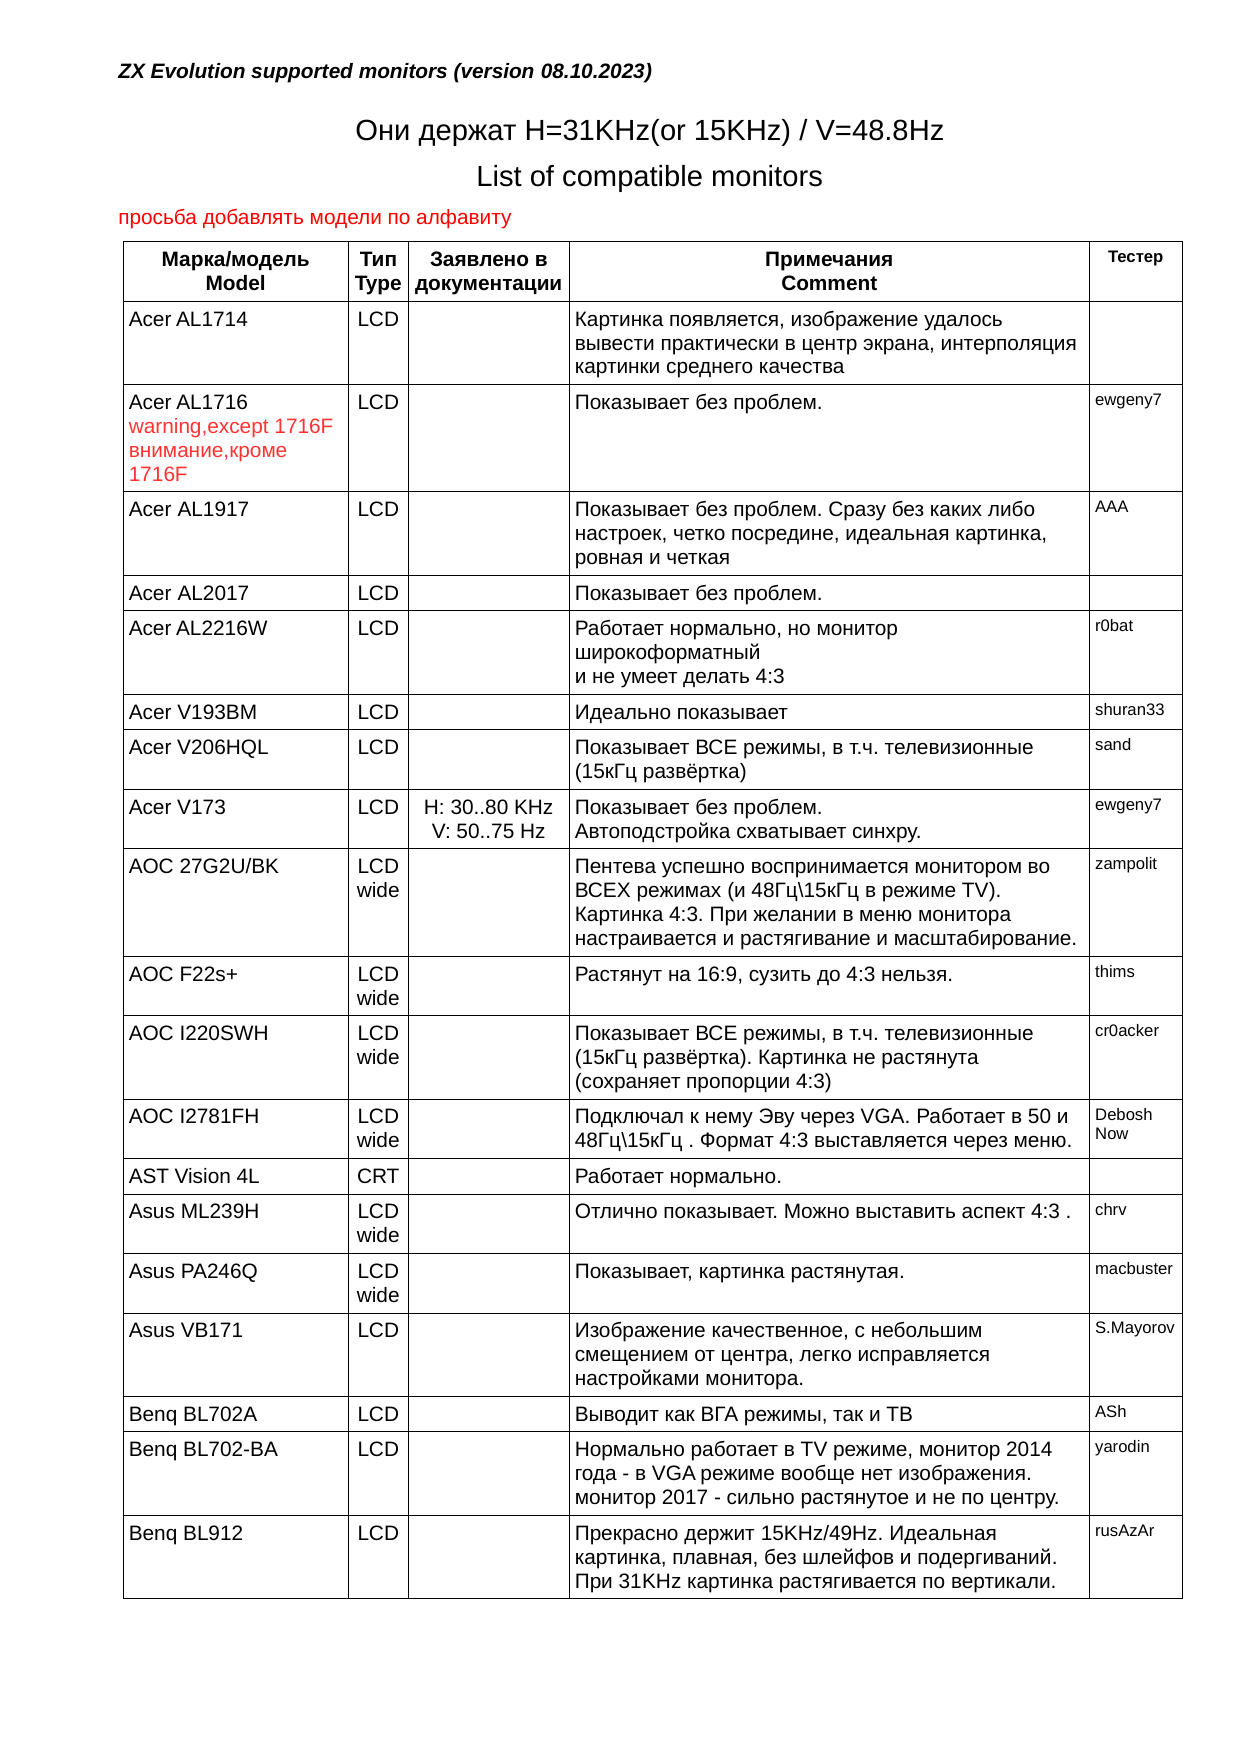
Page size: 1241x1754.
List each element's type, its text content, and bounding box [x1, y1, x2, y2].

table_cell Acer AL2216W [124, 611, 348, 694]
table_cell LCD [349, 1432, 408, 1515]
table_cell sand [1090, 730, 1182, 789]
text просьба добавлять модели по алфавиту [118, 204, 1181, 228]
table_cell [409, 849, 569, 956]
table_cell rusAzAr [1090, 1516, 1182, 1598]
table_cell Acer AL1716 warning,except 1716F внимание,кроме 1716F [124, 385, 348, 491]
table_cell yarodin [1090, 1432, 1182, 1515]
table_cell Показывает без проблем. [570, 385, 1089, 491]
table_header Заявлено в документации [409, 242, 569, 301]
table_cell LCD [349, 492, 408, 575]
table_cell AAA [1090, 492, 1182, 575]
table_header Тип Type [349, 242, 408, 301]
table_cell Нормально работает в TV режиме, монитор 2014 года - в VGA режиме вообще нет изображения. монитор 2017 - сильно растянутое и не по центру. [570, 1432, 1089, 1515]
table_cell Подключал к нему Эву через VGA. Работает в 50 и 48Гц\15кГц . Формат 4:3 выставляется через меню. [570, 1100, 1089, 1158]
table_cell Показывает без проблем. Сразу без каких либо настроек, четко посредине, идеальная картинка, ровная и четкая [570, 492, 1089, 575]
table_cell [409, 1016, 569, 1098]
table_cell Показывает без проблем. Автоподстройка схватывает синхру. [570, 790, 1089, 848]
table_cell ewgeny7 [1090, 790, 1182, 848]
table_cell LCD wide [349, 957, 408, 1015]
table_cell CRT [349, 1159, 408, 1193]
table_cell Показывает ВСЕ режимы, в т.ч. телевизионные (15кГц развёртка) [570, 730, 1089, 789]
table_cell Идеально показывает [570, 695, 1089, 729]
table_cell Выводит как ВГА режимы, так и ТВ [570, 1397, 1089, 1431]
table_cell LCD [349, 730, 408, 789]
table_cell Debosh Now [1090, 1100, 1182, 1158]
table_cell Asus PA246Q [124, 1254, 348, 1312]
table_cell [409, 730, 569, 789]
table_cell Benq BL702A [124, 1397, 348, 1431]
table_cell Benq BL702-BA [124, 1432, 348, 1515]
table_cell LCD [349, 576, 408, 610]
table_cell chrv [1090, 1195, 1182, 1253]
table_cell Acer V206HQL [124, 730, 348, 789]
table_cell Asus VB171 [124, 1314, 348, 1396]
table_cell [1090, 576, 1182, 610]
table_cell [1090, 302, 1182, 384]
table_cell LCD wide [349, 1100, 408, 1158]
table_cell Acer V173 [124, 790, 348, 848]
table_cell [409, 1432, 569, 1515]
table_cell thims [1090, 957, 1182, 1015]
table_cell LCD wide [349, 1016, 408, 1098]
table_cell Картинка появляется, изображение удалось вывести практически в центр экрана, интерполяция картинки среднего качества [570, 302, 1089, 384]
table_cell Работает нормально, но монитор широкоформатный и не умеет делать 4:3 [570, 611, 1089, 694]
table_cell H: 30..80 KHz V: 50..75 Hz [409, 790, 569, 848]
table_cell AOC I2781FH [124, 1100, 348, 1158]
table_cell Показывает, картинка растянутая. [570, 1254, 1089, 1312]
table_cell Показывает ВСЕ режимы, в т.ч. телевизионные (15кГц развёртка). Картинка не растянута (сохраняет пропорции 4:3) [570, 1016, 1089, 1098]
table_cell ewgeny7 [1090, 385, 1182, 491]
table_cell [409, 1195, 569, 1253]
table_cell cr0acker [1090, 1016, 1182, 1098]
table_cell Acer AL2017 [124, 576, 348, 610]
table_cell [409, 492, 569, 575]
table_cell LCD wide [349, 849, 408, 956]
table_cell Acer AL1917 [124, 492, 348, 575]
table_cell LCD [349, 1314, 408, 1396]
table_cell ASh [1090, 1397, 1182, 1431]
table_cell Показывает без проблем. [570, 576, 1089, 610]
table_cell Пентева успешно воспринимается монитором во ВСЕХ режимах (и 48Гц\15кГц в режиме TV). Картинка 4:3. При желании в меню монитора настраивается и растягивание и масштабирование. [570, 849, 1089, 956]
table_cell Asus ML239H [124, 1195, 348, 1253]
table_cell LCD [349, 790, 408, 848]
table_cell Benq BL912 [124, 1516, 348, 1598]
table_cell [409, 1314, 569, 1396]
table_cell LCD [349, 611, 408, 694]
table_cell AOC F22s+ [124, 957, 348, 1015]
table_cell [1090, 1159, 1182, 1193]
table_cell Отлично показывает. Можно выставить аспект 4:3 . [570, 1195, 1089, 1253]
table_cell AST Vision 4L [124, 1159, 348, 1193]
table_cell [409, 302, 569, 384]
table_cell Работает нормально. [570, 1159, 1089, 1193]
table_cell zampolit [1090, 849, 1182, 956]
table_cell r0bat [1090, 611, 1182, 694]
table_cell [409, 1397, 569, 1431]
table_cell LCD wide [349, 1195, 408, 1253]
text Они держат H=31KHz(or 15KHz) / V=48.8Hz [118, 112, 1181, 146]
text List of compatible monitors [118, 158, 1181, 192]
table_cell [409, 385, 569, 491]
table_cell Изображение качественное, с небольшим смещением от центра, легко исправляется настройками монитора. [570, 1314, 1089, 1396]
table_cell Acer V193BM [124, 695, 348, 729]
table_cell Растянут на 16:9, сузить до 4:3 нельзя. [570, 957, 1089, 1015]
table_cell LCD [349, 1516, 408, 1598]
table_cell [409, 1100, 569, 1158]
table_cell [409, 611, 569, 694]
table_cell LCD [349, 302, 408, 384]
table_cell [409, 1254, 569, 1312]
table_cell macbuster [1090, 1254, 1182, 1312]
table_cell [409, 1159, 569, 1193]
table_cell LCD wide [349, 1254, 408, 1312]
table_cell [409, 695, 569, 729]
table_cell shuran33 [1090, 695, 1182, 729]
table_cell S.Mayorov [1090, 1314, 1182, 1396]
table_header Марка/модель Model [124, 242, 348, 301]
table_header Примечания Comment [570, 242, 1089, 301]
table_cell Прекрасно держит 15KHz/49Hz. Идеальная картинка, плавная, без шлейфов и подергиваний. При 31KHz картинка растягивается по вертикали. [570, 1516, 1089, 1598]
table_cell AOC I220SWH [124, 1016, 348, 1098]
table_header Тестер [1090, 242, 1182, 301]
table_cell LCD [349, 385, 408, 491]
table_cell LCD [349, 695, 408, 729]
table_cell LCD [349, 1397, 408, 1431]
table_cell [409, 576, 569, 610]
table_cell Acer AL1714 [124, 302, 348, 384]
table_cell [409, 1516, 569, 1598]
table_cell AOC 27G2U/BK [124, 849, 348, 956]
table_cell [409, 957, 569, 1015]
